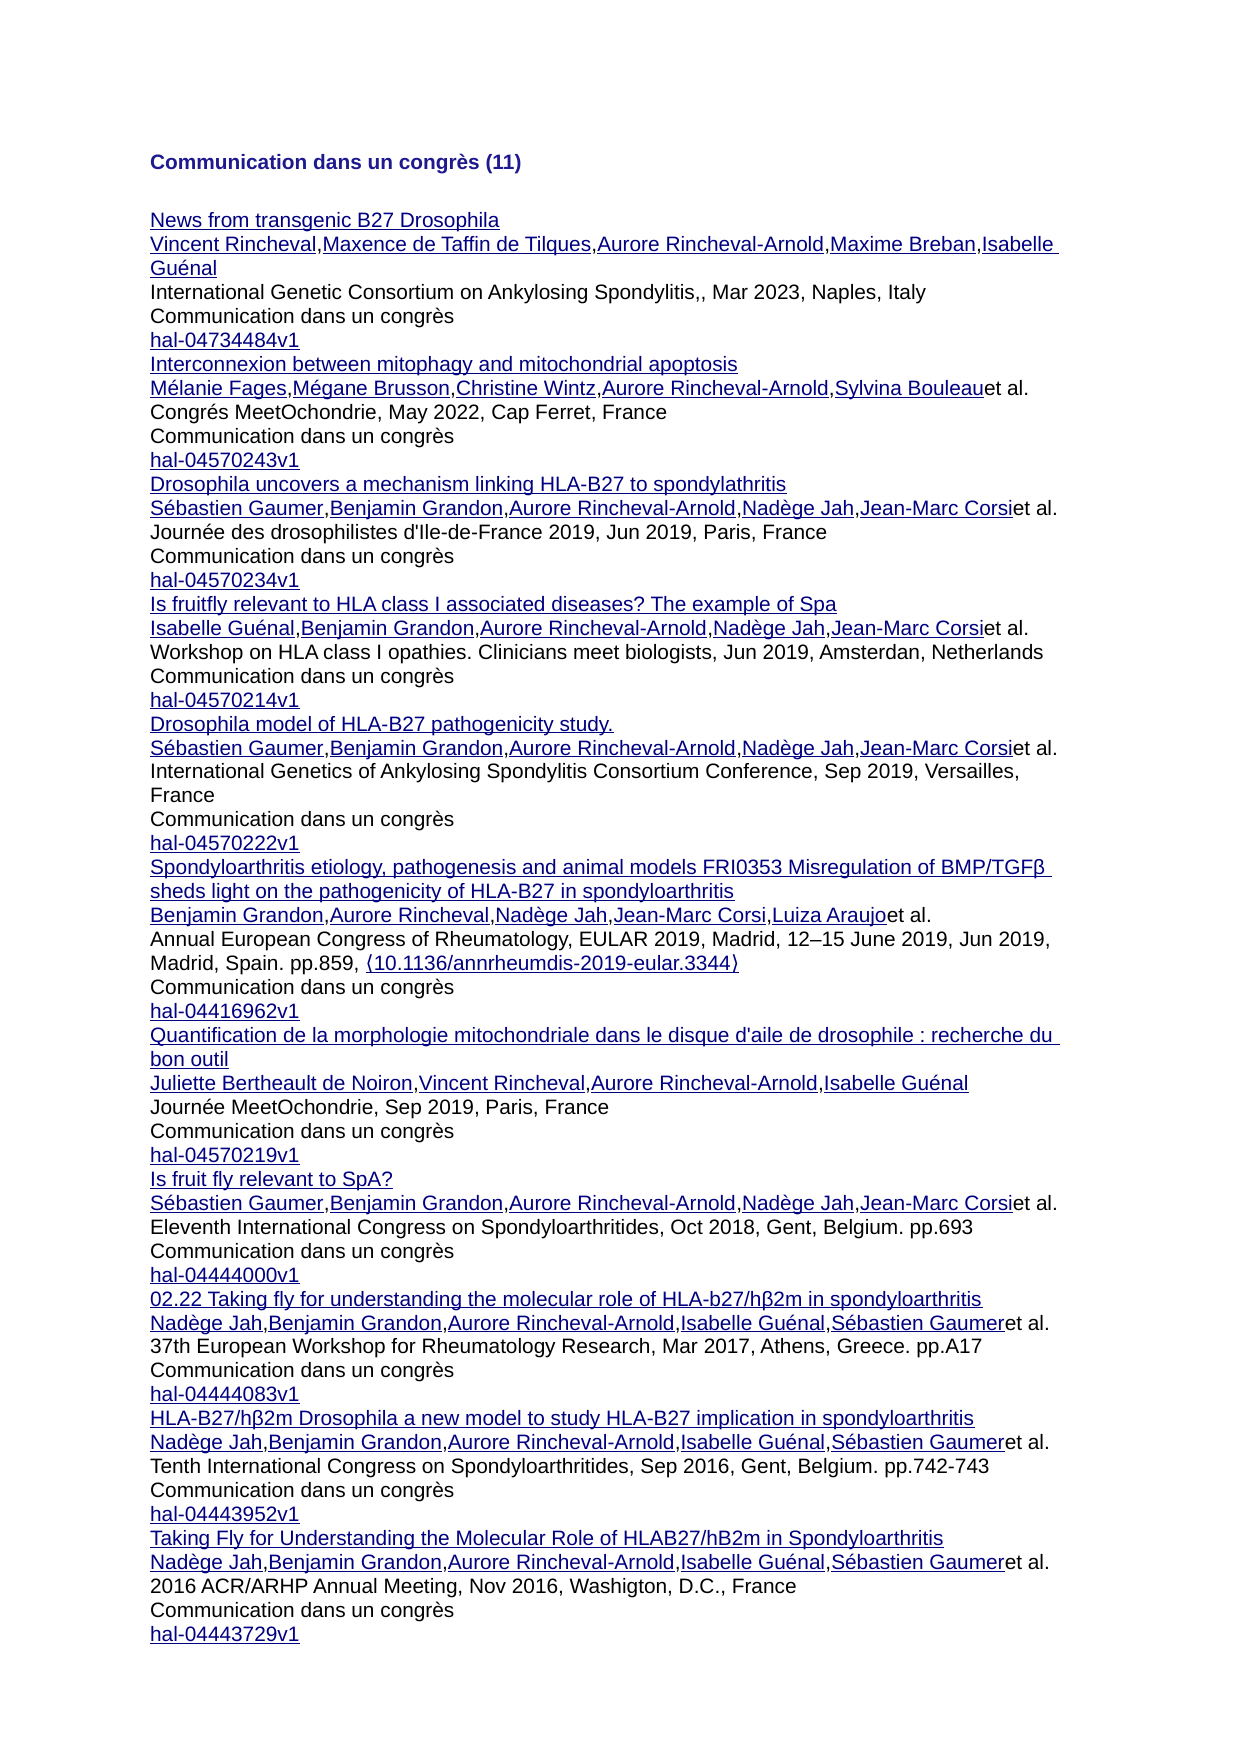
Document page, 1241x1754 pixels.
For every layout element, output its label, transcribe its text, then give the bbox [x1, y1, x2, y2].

table_cell Is fruit fly relevant to SpA? Sébastien Gaumer,Benjamin Grandon,Aurore Rincheval-Arnold,Nadège Jah,Jean-Marc Corsiet al. Eleventh International Congress on Spondyloarthritides, Oct 2018, Gent, Belgium. pp.693 Communication dans un congrès hal-04444000v1 [150, 1167, 1090, 1286]
table_cell Quantification de la morphologie mitochondriale dans le disque d'aile de drosophile : recherche du bon outil Juliette Bertheault de Noiron,Vincent Rincheval,Aurore Rincheval-Arnold,Isabelle Guénal Journée MeetOchondrie, Sep 2019, Paris, France Communication dans un congrès hal-04570219v1 [150, 1023, 1090, 1167]
table_header News from transgenic B27 Drosophila Vincent Rincheval,Maxence de Taffin de Tilques,Aurore Rincheval-Arnold,Maxime Breban,Isabelle Guénal International Genetic Consortium on Ankylosing Spondylitis,, Mar 2023, Naples, Italy Communication dans un congrès hal-04734484v1 [150, 208, 1090, 352]
table_cell Interconnexion between mitophagy and mitochondrial apoptosis Mélanie Fages,Mégane Brusson,Christine Wintz,Aurore Rincheval-Arnold,Sylvina Bouleauet al. Congrés MeetOchondrie, May 2022, Cap Ferret, France Communication dans un congrès hal-04570243v1 [150, 352, 1090, 472]
subtitle Communication dans un congrès (11) [150, 150, 1090, 174]
table_cell Drosophila model of HLA-B27 pathogenicity study. Sébastien Gaumer,Benjamin Grandon,Aurore Rincheval-Arnold,Nadège Jah,Jean-Marc Corsiet al. International Genetics of Ankylosing Spondylitis Consortium Conference, Sep 2019, Versailles, France Communication dans un congrès hal-04570222v1 [150, 711, 1090, 855]
table_cell Spondyloarthritis etiology, pathogenesis and animal models FRI0353 Misregulation of BMP/TGFβ sheds light on the pathogenicity of HLA-B27 in spondyloarthritis Benjamin Grandon,Aurore Rincheval,Nadège Jah,Jean-Marc Corsi,Luiza Araujoet al. Annual European Congress of Rheumatology, EULAR 2019, Madrid, 12–15 June 2019, Jun 2019, Madrid, Spain. pp.859, ⟨10.1136/annrheumdis-2019-eular.3344⟩ Communication dans un congrès hal-04416962v1 [150, 855, 1090, 1023]
table_cell Is fruitfly relevant to HLA class I associated diseases? The example of Spa Isabelle Guénal,Benjamin Grandon,Aurore Rincheval-Arnold,Nadège Jah,Jean-Marc Corsiet al. Workshop on HLA class I opathies. Clinicians meet biologists, Jun 2019, Amsterdan, Netherlands Communication dans un congrès hal-04570214v1 [150, 592, 1090, 711]
table_cell Drosophila uncovers a mechanism linking HLA-B27 to spondylathritis Sébastien Gaumer,Benjamin Grandon,Aurore Rincheval-Arnold,Nadège Jah,Jean-Marc Corsiet al. Journée des drosophilistes d'Ile-de-France 2019, Jun 2019, Paris, France Communication dans un congrès hal-04570234v1 [150, 472, 1090, 592]
table_cell 02.22 Taking fly for understanding the molecular role of HLA-b27/hβ2m in spondyloarthritis Nadège Jah,Benjamin Grandon,Aurore Rincheval-Arnold,Isabelle Guénal,Sébastien Gaumeret al. 37th European Workshop for Rheumatology Research, Mar 2017, Athens, Greece. pp.A17 Communication dans un congrès hal-04444083v1 [150, 1286, 1090, 1406]
table_cell Taking Fly for Understanding the Molecular Role of HLAB27/hB2m in Spondyloarthritis Nadège Jah,Benjamin Grandon,Aurore Rincheval-Arnold,Isabelle Guénal,Sébastien Gaumeret al. 2016 ACR/ARHP Annual Meeting, Nov 2016, Washigton, D.C., France Communication dans un congrès hal-04443729v1 [150, 1526, 1090, 1646]
table_cell HLA-B27/hβ2m Drosophila a new model to study HLA-B27 implication in spondyloarthritis Nadège Jah,Benjamin Grandon,Aurore Rincheval-Arnold,Isabelle Guénal,Sébastien Gaumeret al. Tenth International Congress on Spondyloarthritides, Sep 2016, Gent, Belgium. pp.742-743 Communication dans un congrès hal-04443952v1 [150, 1406, 1090, 1526]
